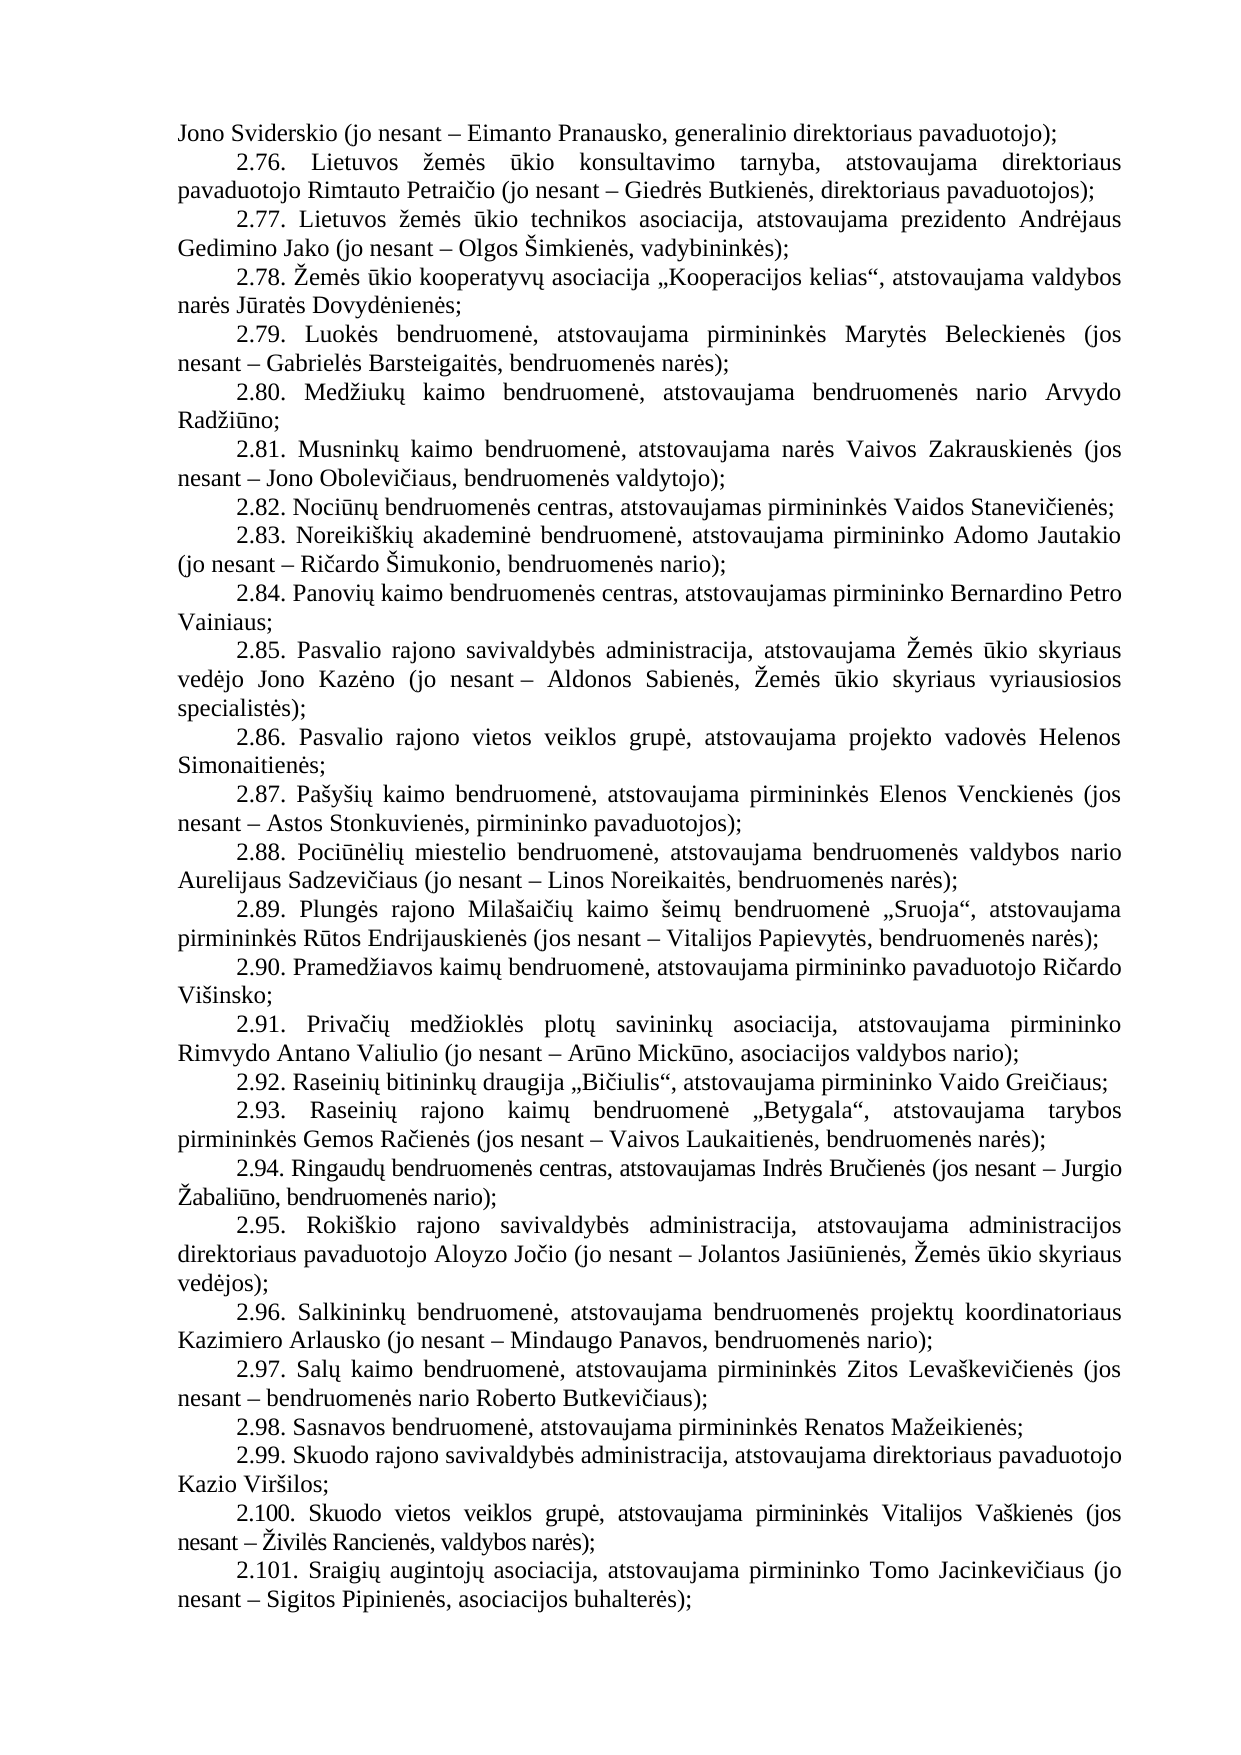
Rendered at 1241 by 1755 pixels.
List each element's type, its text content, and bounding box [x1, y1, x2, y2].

text 2.92. Raseinių bitininkų draugija „Bičiulis“, atstovaujama pirmininko Vaido Greičiaus; [177, 1067, 1122, 1096]
text 2.94. Ringaudų bendruomenės centras, atstovaujamas Indrės Bručienės (jos nesant – Jurgio Žabaliūno, bendruomenės nario); [177, 1153, 1122, 1211]
text 2.100. Skuodo vietos veiklos grupė, atstovaujama pirmininkės Vitalijos Vaškienės (jos nesant – Živilės Rancienės, valdybos narės); [177, 1498, 1122, 1556]
text 2.83. Noreikiškių akademinė bendruomenė, atstovaujama pirmininko Adomo Jautakio (jo nesant – Ričardo Šimukonio, bendruomenės nario); [177, 521, 1122, 578]
text 2.98. Sasnavos bendruomenė, atstovaujama pirmininkės Renatos Mažeikienės; [177, 1412, 1122, 1441]
text 2.77. Lietuvos žemės ūkio technikos asociacija, atstovaujama prezidento Andrėjaus Gedimino Jako (jo nesant – Olgos Šimkienės, vadybininkės); [177, 204, 1122, 262]
text Jono Sviderskio (jo nesant – Eimanto Pranausko, generalinio direktoriaus pavaduotojo); [177, 118, 1122, 147]
text 2.76. Lietuvos žemės ūkio konsultavimo tarnyba, atstovaujama direktoriaus pavaduotojo Rimtauto Petraičio (jo nesant – Giedrės Butkienės, direktoriaus pavaduotojos); [177, 147, 1122, 204]
text 2.95. Rokiškio rajono savivaldybės administracija, atstovaujama administracijos direktoriaus pavaduotojo Aloyzo Jočio (jo nesant – Jolantos Jasiūnienės, Žemės ūkio skyriaus vedėjos); [177, 1211, 1122, 1297]
text 2.85. Pasvalio rajono savivaldybės administracija, atstovaujama Žemės ūkio skyriaus vedėjo Jono Kazėno (jo nesant – Aldonos Sabienės, Žemės ūkio skyriaus vyriausiosios specialistės); [177, 636, 1122, 722]
text 2.87. Pašyšių kaimo bendruomenė, atstovaujama pirmininkės Elenos Venckienės (jos nesant – Astos Stonkuvienės, pirmininko pavaduotojos); [177, 779, 1122, 837]
text 2.84. Panovių kaimo bendruomenės centras, atstovaujamas pirmininko Bernardino Petro Vainiaus; [177, 578, 1122, 636]
text 2.101. Sraigių augintojų asociacija, atstovaujama pirmininko Tomo Jacinkevičiaus (jo nesant – Sigitos Pipinienės, asociacijos buhalterės); [177, 1556, 1122, 1613]
text 2.86. Pasvalio rajono vietos veiklos grupė, atstovaujama projekto vadovės Helenos Simonaitienės; [177, 722, 1122, 779]
text 2.79. Luokės bendruomenė, atstovaujama pirmininkės Marytės Beleckienės (jos nesant – Gabrielės Barsteigaitės, bendruomenės narės); [177, 319, 1122, 377]
text 2.91. Privačių medžioklės plotų savininkų asociacija, atstovaujama pirmininko Rimvydo Antano Valiulio (jo nesant – Arūno Mickūno, asociacijos valdybos nario); [177, 1009, 1122, 1067]
text 2.88. Pociūnėlių miestelio bendruomenė, atstovaujama bendruomenės valdybos nario Aurelijaus Sadzevičiaus (jo nesant – Linos Noreikaitės, bendruomenės narės); [177, 837, 1122, 894]
text 2.81. Musninkų kaimo bendruomenė, atstovaujama narės Vaivos Zakrauskienės (jos nesant – Jono Obolevičiaus, bendruomenės valdytojo); [177, 434, 1122, 492]
text 2.89. Plungės rajono Milašaičių kaimo šeimų bendruomenė „Sruoja“, atstovaujama pirmininkės Rūtos Endrijauskienės (jos nesant – Vitalijos Papievytės, bendruomenės narės); [177, 894, 1122, 952]
text 2.96. Salkininkų bendruomenė, atstovaujama bendruomenės projektų koordinatoriaus Kazimiero Arlausko (jo nesant – Mindaugo Panavos, bendruomenės nario); [177, 1297, 1122, 1354]
text 2.80. Medžiukų kaimo bendruomenė, atstovaujama bendruomenės nario Arvydo Radžiūno; [177, 377, 1122, 434]
text 2.93. Raseinių rajono kaimų bendruomenė „Betygala“, atstovaujama tarybos pirmininkės Gemos Račienės (jos nesant – Vaivos Laukaitienės, bendruomenės narės); [177, 1096, 1122, 1153]
text 2.82. Nociūnų bendruomenės centras, atstovaujamas pirmininkės Vaidos Stanevičienės; [177, 492, 1122, 521]
text 2.90. Pramedžiavos kaimų bendruomenė, atstovaujama pirmininko pavaduotojo Ričardo Višinsko; [177, 952, 1122, 1009]
text 2.99. Skuodo rajono savivaldybės administracija, atstovaujama direktoriaus pavaduotojo Kazio Viršilos; [177, 1441, 1122, 1498]
text 2.78. Žemės ūkio kooperatyvų asociacija „Kooperacijos kelias“, atstovaujama valdybos narės Jūratės Dovydėnienės; [177, 262, 1122, 319]
text 2.97. Salų kaimo bendruomenė, atstovaujama pirmininkės Zitos Levaškevičienės (jos nesant – bendruomenės nario Roberto Butkevičiaus); [177, 1354, 1122, 1412]
